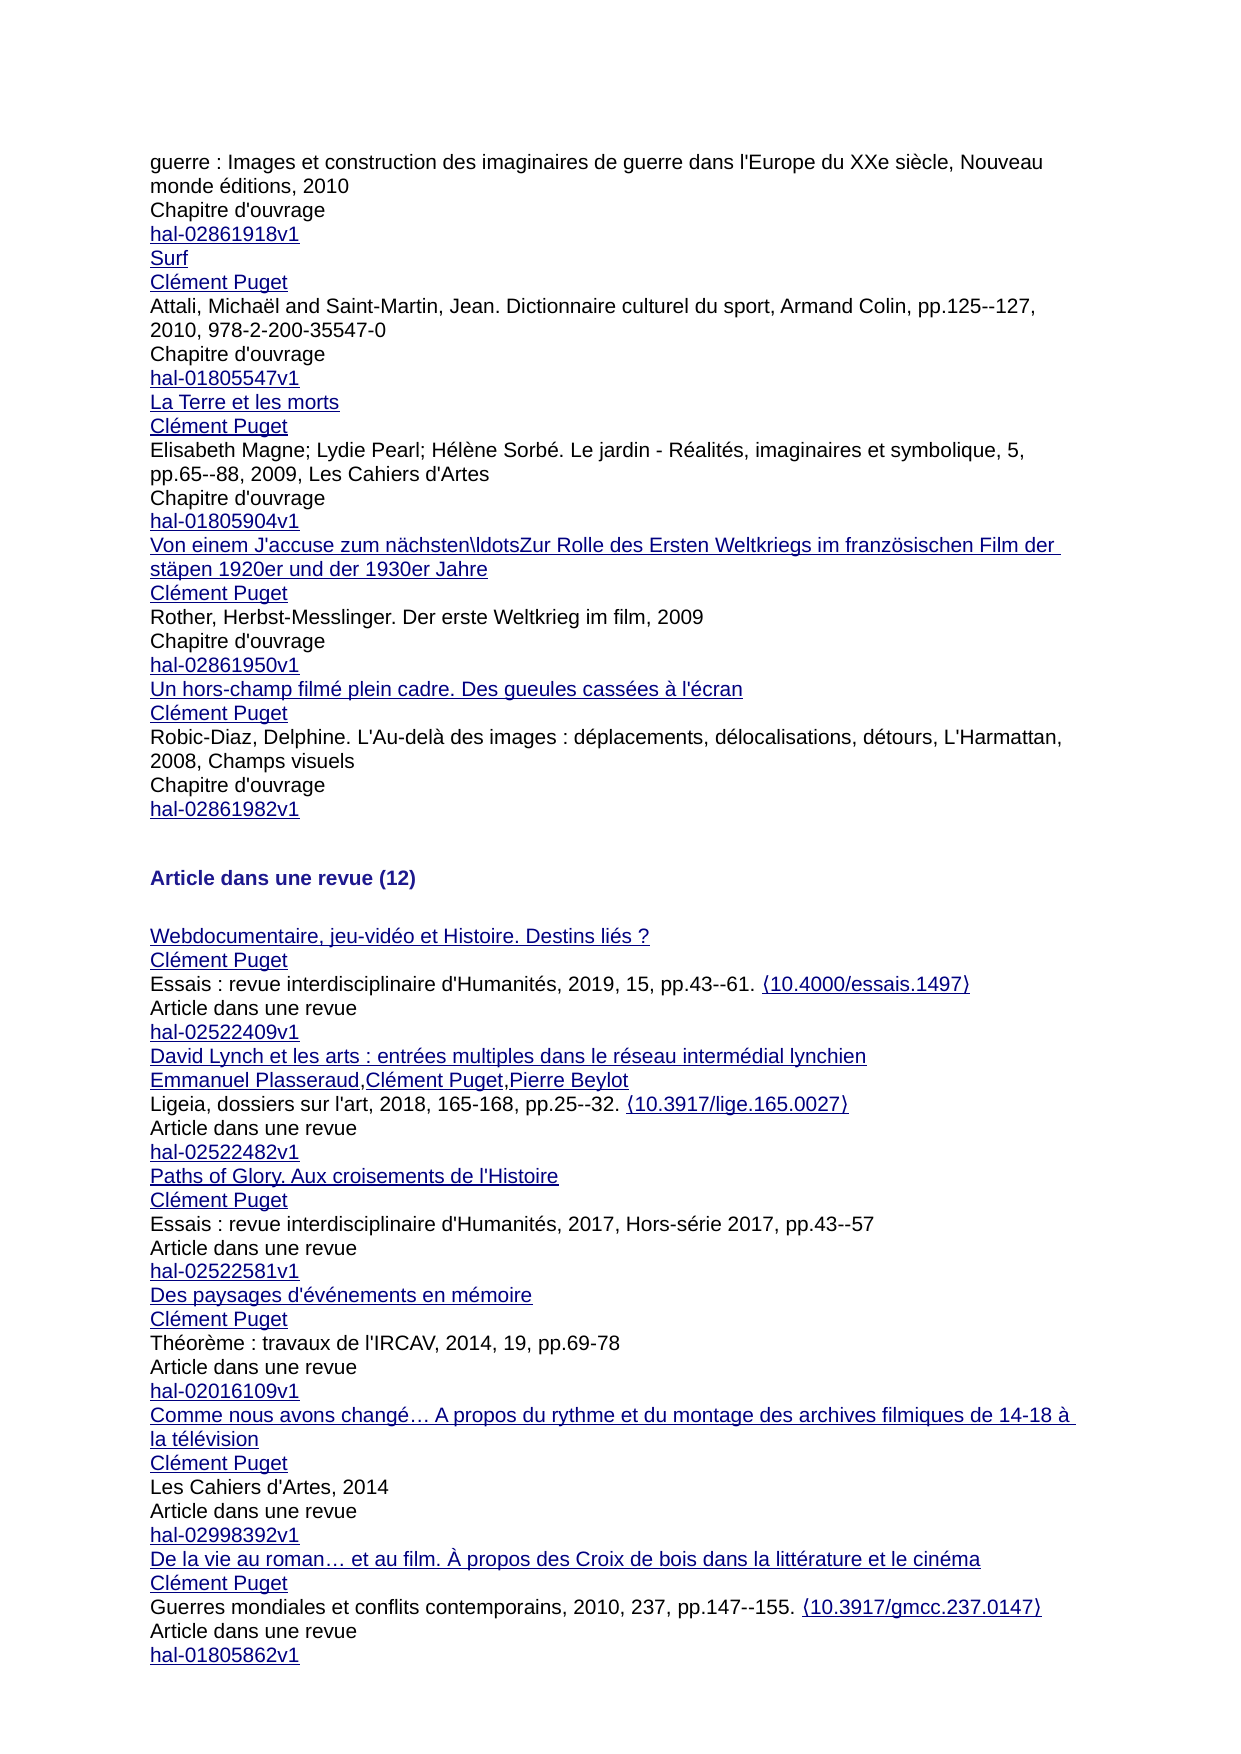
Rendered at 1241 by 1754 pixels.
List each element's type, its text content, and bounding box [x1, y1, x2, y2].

table_header Webdocumentaire, jeu-vidéo et Histoire. Destins liés ? Clément Puget Essais : revue interdisciplinaire d'Humanités, 2019, 15, pp.43--61. ⟨10.4000/essais.1497⟩ Article dans une revue hal-02522409v1 [150, 924, 1090, 1044]
table_cell guerre : Images et construction des imaginaires de guerre dans l'Europe du XXe siècle, Nouveau monde éditions, 2010 Chapitre d'ouvrage hal-02861918v1 [150, 150, 1090, 246]
table_cell David Lynch et les arts : entrées multiples dans le réseau intermédial lynchien Emmanuel Plasseraud,Clément Puget,Pierre Beylot Ligeia, dossiers sur l'art, 2018, 165-168, pp.25--32. ⟨10.3917/lige.165.0027⟩ Article dans une revue hal-02522482v1 [150, 1044, 1090, 1163]
table_cell Paths of Glory. Aux croisements de l'Histoire Clément Puget Essais : revue interdisciplinaire d'Humanités, 2017, Hors-série 2017, pp.43--57 Article dans une revue hal-02522581v1 [150, 1164, 1090, 1283]
table_cell Un hors-champ filmé plein cadre. Des gueules cassées à l'écran Clément Puget Robic-Diaz, Delphine. L'Au-delà des images : déplacements, délocalisations, détours, L'Harmattan, 2008, Champs visuels Chapitre d'ouvrage hal-02861982v1 [150, 677, 1090, 821]
table_cell Von einem J'accuse zum nächsten\ldotsZur Rolle des Ersten Weltkriegs im französischen Film der stäpen 1920er und der 1930er Jahre Clément Puget Rother, Herbst-Messlinger. Der erste Weltkrieg im film, 2009 Chapitre d'ouvrage hal-02861950v1 [150, 533, 1090, 677]
table_cell La Terre et les morts Clément Puget Elisabeth Magne; Lydie Pearl; Hélène Sorbé. Le jardin - Réalités, imaginaires et symbolique, 5, pp.65--88, 2009, Les Cahiers d'Artes Chapitre d'ouvrage hal-01805904v1 [150, 390, 1090, 533]
table_cell Des paysages d'événements en mémoire Clément Puget Théorème : travaux de l'IRCAV, 2014, 19, pp.69-78 Article dans une revue hal-02016109v1 [150, 1283, 1090, 1403]
table_cell Surf Clément Puget Attali, Michaël and Saint-Martin, Jean. Dictionnaire culturel du sport, Armand Colin, pp.125--127, 2010, 978-2-200-35547-0 Chapitre d'ouvrage hal-01805547v1 [150, 246, 1090, 389]
table_cell Comme nous avons changé… A propos du rythme et du montage des archives filmiques de 14-18 à la télévision Clément Puget Les Cahiers d'Artes, 2014 Article dans une revue hal-02998392v1 [150, 1403, 1090, 1547]
subtitle Article dans une revue (12) [150, 866, 1090, 889]
table_cell De la vie au roman… et au film. À propos des Croix de bois dans la littérature et le cinéma Clément Puget Guerres mondiales et conflits contemporains, 2010, 237, pp.147--155. ⟨10.3917/gmcc.237.0147⟩ Article dans une revue hal-01805862v1 [150, 1547, 1090, 1667]
